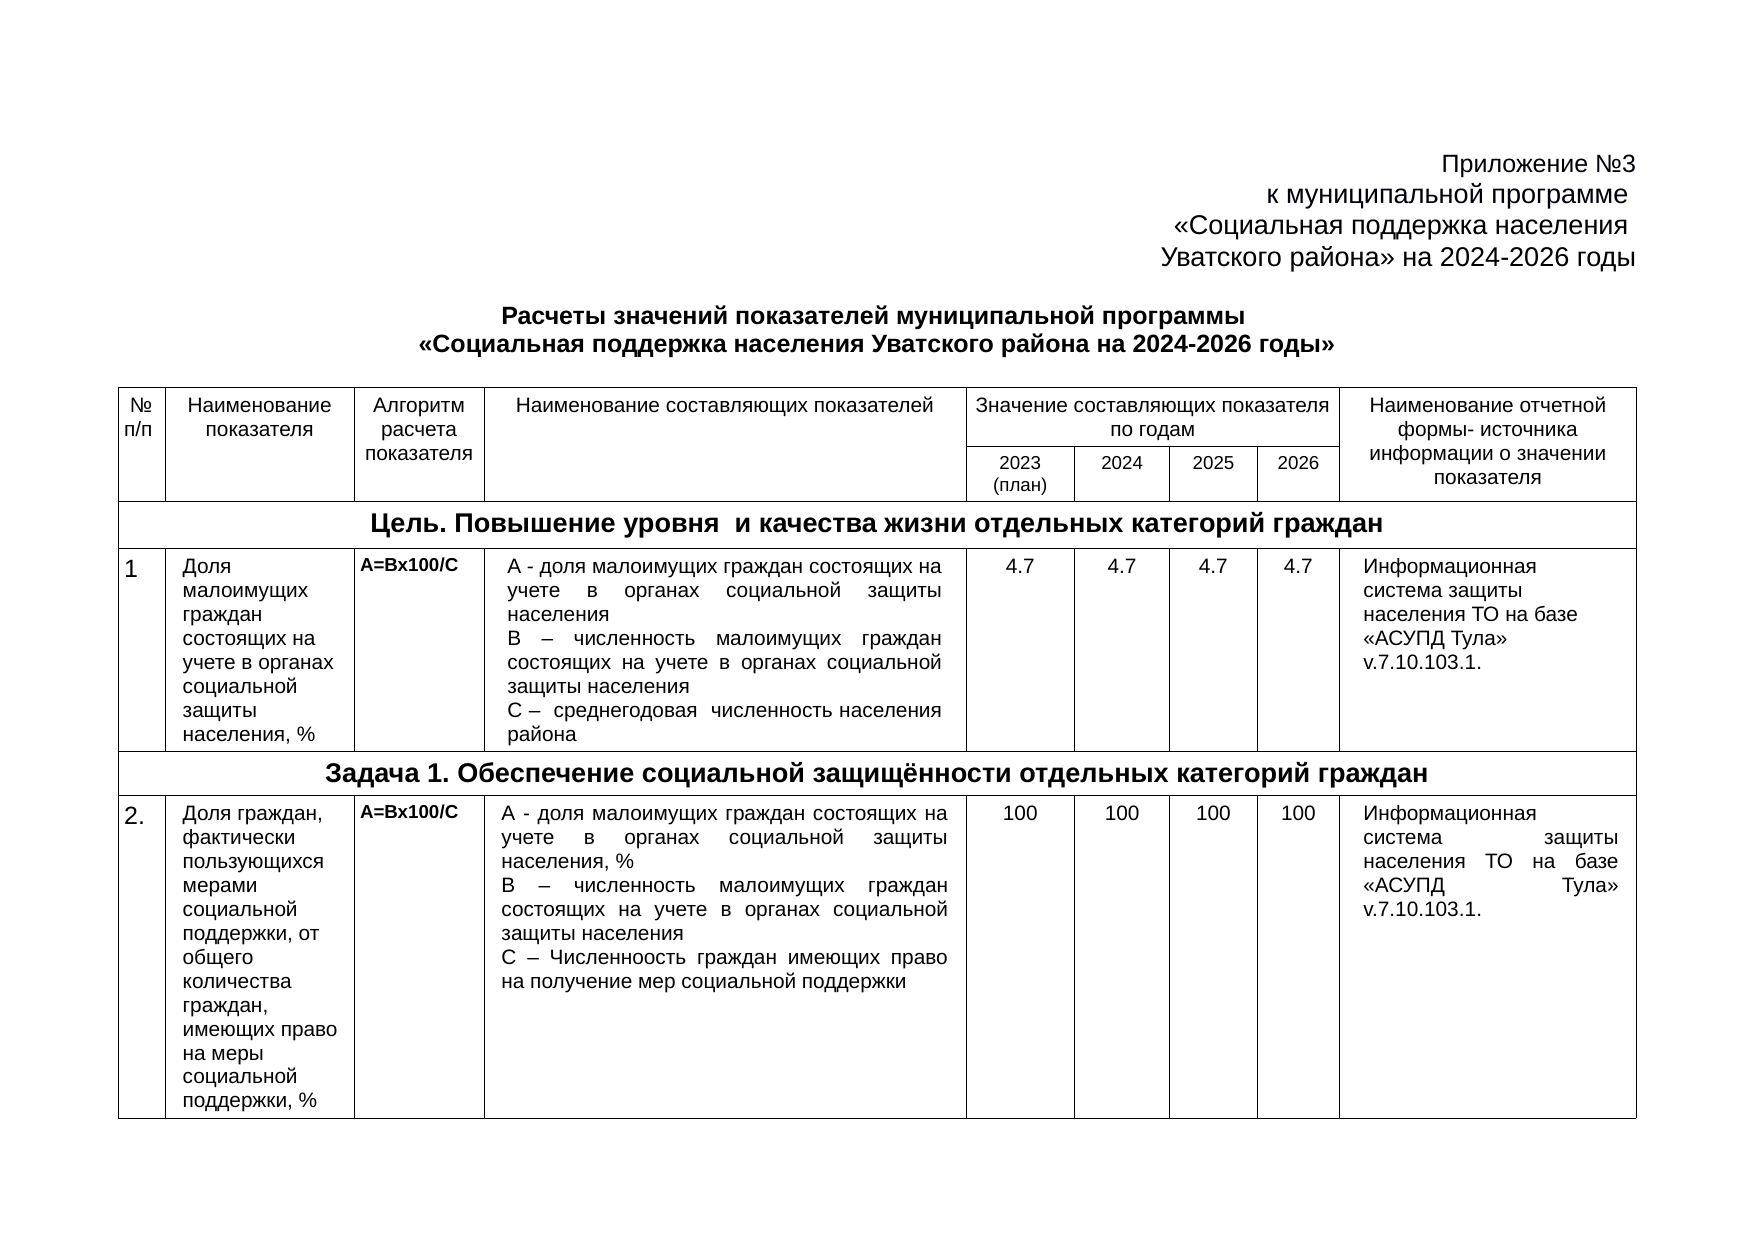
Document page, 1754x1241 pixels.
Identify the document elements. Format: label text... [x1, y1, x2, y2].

table_header Наименование отчетной формы- источника информации о значении показателя [1340, 388, 1636, 501]
text Уватского района» на 2024-2026 годы [118, 241, 1636, 272]
table_header Алгоритм расчета показателя [355, 388, 484, 501]
table_cell Информационная система защиты населения ТО на базе «АСУПД Тула» v.7.10.103.1. [1340, 796, 1636, 1118]
table_header № п/п [119, 388, 165, 501]
table_cell Цель. Повышение уровня и качества жизни отдельных категорий граждан [119, 502, 1636, 548]
table_cell А - доля малоимущих граждан состоящих на учете в органах социальной защиты населения В – численность малоимущих граждан состоящих на учете в органах социальной защиты населения С – среднегодовая численность населения района [485, 549, 966, 751]
table_cell 2026 [1258, 447, 1339, 501]
table_cell 100 [967, 796, 1074, 1118]
table_header Наименование составляющих показателей [485, 388, 966, 501]
table_cell 2. [119, 796, 165, 1118]
text Расчеты значений показателей муниципальной программы [118, 301, 1636, 329]
table_cell А=Вх100/С [355, 549, 484, 751]
table_header Значение составляющих показателя по годам [967, 388, 1339, 446]
table_cell Доля граждан, фактически пользующихся мерами социальной поддержки, от общего количества граждан, имеющих право на меры социальной поддержки, % [166, 796, 354, 1118]
table_cell 100 [1170, 796, 1257, 1118]
table_cell 2025 [1170, 447, 1257, 501]
table_cell А=Вх100/С [355, 796, 484, 1118]
table_cell 4,7 [1258, 549, 1339, 751]
text к муниципальной программе [118, 178, 1636, 209]
table_cell 4,7 [1075, 549, 1169, 751]
table_cell Задача 1. Обеспечение социальной защищённости отдельных категорий граждан [119, 752, 1636, 795]
table_cell Информационная система защиты населения ТО на базе «АСУПД Тула» v.7.10.103.1. [1340, 549, 1636, 751]
table_cell 100 [1258, 796, 1339, 1118]
table_header Наименование показателя [166, 388, 354, 501]
table_cell 1 [119, 549, 165, 751]
text «Социальная поддержка населения [118, 209, 1636, 241]
table_cell А - доля малоимущих граждан состоящих на учете в органах социальной защиты населения, % В – численность малоимущих граждан состоящих на учете в органах социальной защиты населения С – Численноость граждан имеющих право на получение мер социальной поддержки [485, 796, 966, 1118]
text Приложение №3 [118, 149, 1636, 178]
table_cell Доля малоимущих граждан состоящих на учете в органах социальной защиты населения, % [166, 549, 354, 751]
table_cell 2024 [1075, 447, 1169, 501]
table_cell 4,7 [1170, 549, 1257, 751]
table_cell 2023 (план) [967, 447, 1074, 501]
text «Социальная поддержка населения Уватского района на 2024-2026 годы» [118, 329, 1636, 358]
table_cell 100 [1075, 796, 1169, 1118]
table_cell 4,7 [967, 549, 1074, 751]
